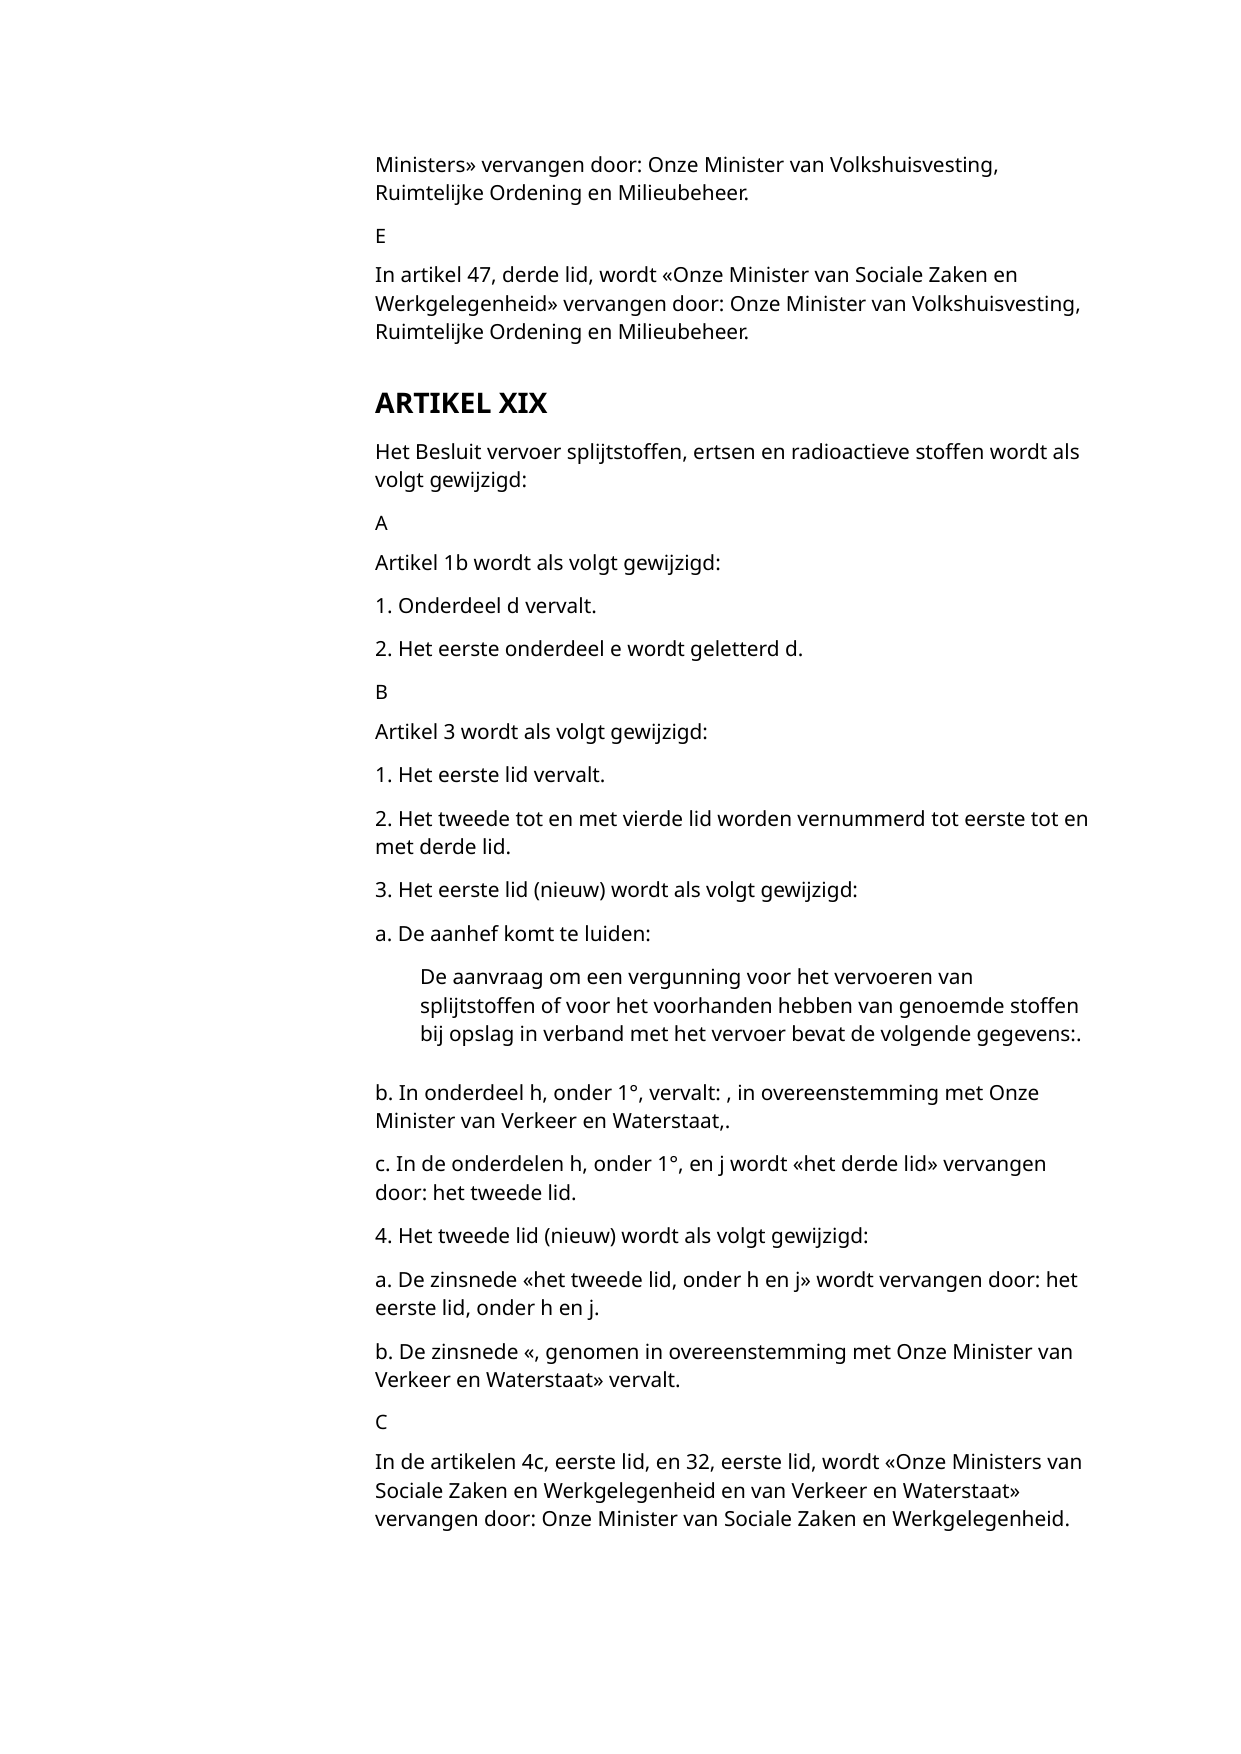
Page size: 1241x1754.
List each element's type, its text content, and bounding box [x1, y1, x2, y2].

text C [375, 1409, 1090, 1436]
text 2. Het tweede tot en met vierde lid worden vernummerd tot eerste tot en met derde lid. [375, 804, 1090, 861]
text A [375, 509, 1090, 536]
text Artikel 1b wordt als volgt gewijzigd: [375, 548, 1090, 576]
text De aanvraag om een vergunning voor het vervoeren van splijtstoffen of voor het voorhanden hebben van genoemde stoffen bij opslag in verband met het vervoer bevat de volgende gegevens:. [420, 962, 1090, 1048]
text a. De zinsnede «het tweede lid, onder h en j» wordt vervangen door: het eerste lid, onder h en j. [375, 1265, 1090, 1322]
subtitle ARTIKEL XIX [375, 383, 1090, 422]
text 3. Het eerste lid (nieuw) wordt als volgt gewijzigd: [375, 876, 1090, 904]
text Ministers» vervangen door: Onze Minister van Volkshuisvesting, Ruimtelijke Ordening en Milieubeheer. [375, 150, 1090, 207]
text In de artikelen 4c, eerste lid, en 32, eerste lid, wordt «Onze Ministers van Sociale Zaken en Werkgelegenheid en van Verkeer en Waterstaat» vervangen door: Onze Minister van Sociale Zaken en Werkgelegenheid. [375, 1447, 1090, 1533]
text b. In onderdeel h, onder 1°, vervalt: , in overeenstemming met Onze Minister van Verkeer en Waterstaat,. [375, 1078, 1090, 1134]
text c. In de onderdelen h, onder 1°, en j wordt «het derde lid» vervangen door: het tweede lid. [375, 1149, 1090, 1206]
text 4. Het tweede lid (nieuw) wordt als volgt gewijzigd: [375, 1221, 1090, 1250]
text 2. Het eerste onderdeel e wordt geletterd d. [375, 634, 1090, 663]
text B [375, 678, 1090, 705]
text Het Besluit vervoer splijtstoffen, ertsen en radioactieve stoffen wordt als volgt gewijzigd: [375, 437, 1090, 494]
text b. De zinsnede «, genomen in overeenstemming met Onze Minister van Verkeer en Waterstaat» vervalt. [375, 1337, 1090, 1394]
text E [375, 222, 1090, 249]
text 1. Het eerste lid vervalt. [375, 760, 1090, 789]
text a. De aanhef komt te luiden: [375, 919, 1090, 947]
text Artikel 3 wordt als volgt gewijzigd: [375, 717, 1090, 745]
text 1. Onderdeel d vervalt. [375, 591, 1090, 619]
text In artikel 47, derde lid, wordt «Onze Minister van Sociale Zaken en Werkgelegenheid» vervangen door: Onze Minister van Volkshuisvesting, Ruimtelijke Ordening en Milieubeheer. [375, 261, 1090, 346]
